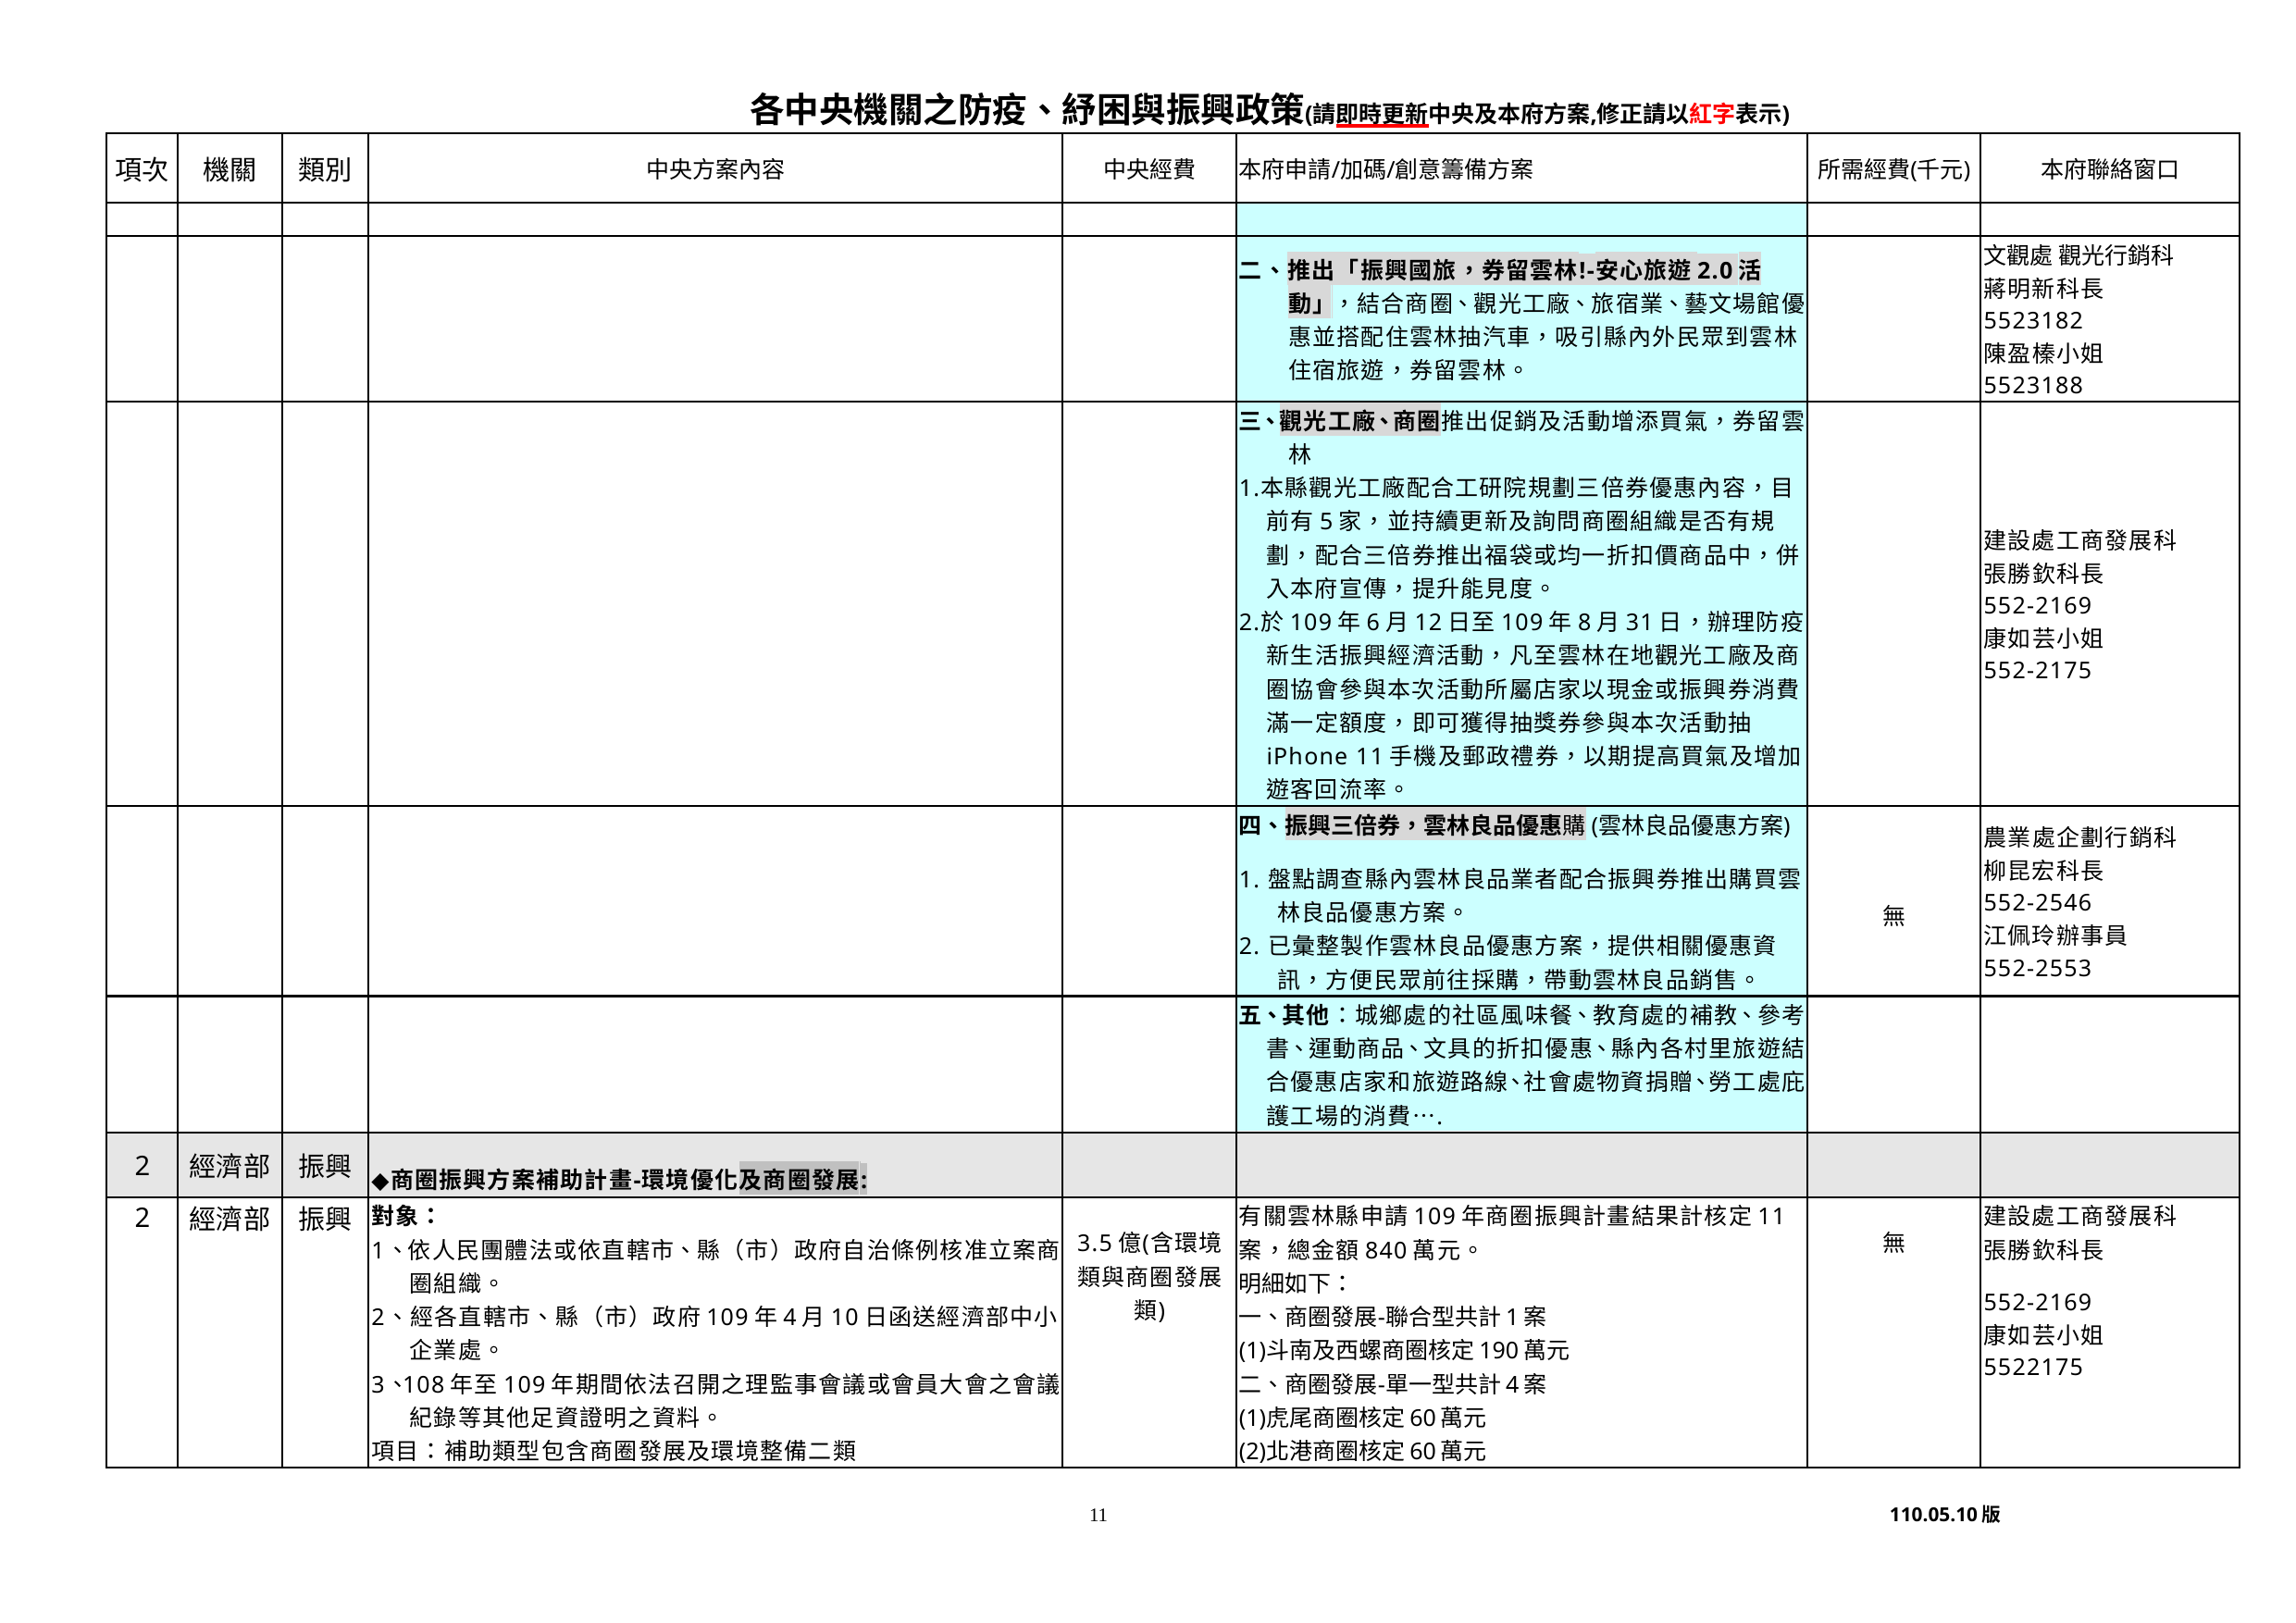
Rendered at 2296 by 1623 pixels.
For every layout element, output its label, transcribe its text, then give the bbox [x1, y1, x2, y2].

table_cell 無 [1808, 807, 1980, 995]
table_cell [1981, 204, 2239, 235]
table_cell [179, 807, 281, 995]
table_cell 二、推出「振興國旅，券留雲林!-安心旅遊2.0活動」，結合商圈、觀光工廠、旅宿業、藝文場館優惠並搭配住雲林抽汽車，吸引縣內外民眾到雲林住宿旅遊，券留雲林。 [1237, 237, 1806, 401]
table_cell [283, 997, 367, 1131]
table_cell 文觀處 觀光行銷科 蔣明新科長 5523182 陳盈榛小姐 5523188 [1981, 237, 2239, 401]
table_cell [369, 403, 1061, 805]
table_cell [1808, 237, 1980, 401]
table_cell 建設處工商發展科 張勝欽科長 552-2169 康如芸小姐 552-2175 [1981, 403, 2239, 805]
table_cell [283, 204, 367, 235]
table_header 機關 [179, 134, 281, 202]
table_cell [1808, 997, 1980, 1131]
table_header 本府聯絡窗口 [1981, 134, 2239, 202]
table_cell [107, 807, 177, 995]
table_cell 三、觀光工廠、商圈推出促銷及活動增添買氣，券留雲林 1.本縣觀光工廠配合工研院規劃三倍券優惠內容，目前有5家，並持續更新及詢問商圈組織是否有規劃，配合三倍券推出福袋或均一折扣價商品中，併入本府宣傳，提升能見度。 2.於109年6月12日至109年8月31日，辦理防疫新生活振興經濟活動，凡至雲林在地觀光工廠及商圈協會參與本次活動所屬店家以現金或振興券消費滿一定額度，即可獲得抽獎券參與本次活動抽iPhone 11手機及郵政禮券，以期提高買氣及增加遊客回流率。 [1237, 403, 1806, 805]
table_cell [369, 204, 1061, 235]
table_cell [107, 237, 177, 401]
table_cell 四、振興三倍券，雲林良品優惠購 (雲林良品優惠方案) 1. 盤點調查縣內雲林良品業者配合振興券推出購買雲林良品優惠方案。 2. 已彙整製作雲林良品優惠方案，提供相關優惠資訊，方便民眾前往採購，帶動雲林良品銷售。 [1237, 807, 1806, 995]
table_cell [283, 403, 367, 805]
table_cell [1981, 997, 2239, 1131]
table_cell 對象： 1、依人民團體法或依直轄市、縣（市）政府自治條例核准立案商圈組織。 2、經各直轄市、縣（市）政府109年4月10日函送經濟部中小企業處。 3、108年至109年期間依法召開之理監事會議或會員大會之會議紀錄等其他足資證明之資料。 項目：補助類型包含商圈發展及環境整備二類 [369, 1198, 1061, 1467]
table_cell [1808, 1134, 1980, 1196]
table_cell 2 [107, 1198, 177, 1467]
table_header 類別 [283, 134, 367, 202]
table_cell [179, 997, 281, 1131]
table_cell [1237, 204, 1806, 235]
table_header 中央經費 [1063, 134, 1235, 202]
table_cell 振興 [283, 1198, 367, 1467]
table_cell 振興 [283, 1134, 367, 1196]
table_cell 3.5億(含環境類與商圈發展類) [1063, 1198, 1235, 1467]
table_cell [369, 237, 1061, 401]
table_cell [107, 204, 177, 235]
table_cell [369, 997, 1061, 1131]
table_cell [179, 204, 281, 235]
table_cell 經濟部 [179, 1198, 281, 1467]
table_cell [179, 403, 281, 805]
table_header 本府申請/加碼/創意籌備方案 [1237, 134, 1806, 202]
table_cell [1808, 403, 1980, 805]
table_cell [1981, 1134, 2239, 1196]
table_cell [283, 237, 367, 401]
table_cell [1808, 204, 1980, 235]
table_header 所需經費(千元) [1808, 134, 1980, 202]
table_cell 農業處企劃行銷科 柳昆宏科長 552-2546 江佩玲辦事員 552-2553 [1981, 807, 2239, 995]
table_cell [369, 807, 1061, 995]
table_cell [179, 237, 281, 401]
table_cell 無 [1808, 1198, 1980, 1467]
table_cell 五、其他：城鄉處的社區風味餐、教育處的補教、參考書、運動商品、文具的折扣優惠、縣內各村里旅遊結合優惠店家和旅遊路線、社會處物資捐贈、勞工處庇護工場的消費…. [1237, 997, 1806, 1131]
table_cell 2 [107, 1134, 177, 1196]
table_cell 建設處工商發展科 張勝欽科長 552-2169 康如芸小姐 5522175 [1981, 1198, 2239, 1467]
table_cell 有關雲林縣申請109年商圈振興計畫結果計核定11 案，總金額840萬元。 明細如下： 一、商圈發展-聯合型共計1案 (1)斗南及西螺商圈核定190萬元 二、商圈發展-單一型共計4案 (1)虎尾商圈核定60萬元 (2)北港商圈核定60萬元 [1237, 1198, 1806, 1467]
table_header 中央方案內容 [369, 134, 1061, 202]
table_cell [1063, 237, 1235, 401]
table_cell ◆商圈振興方案補助計畫-環境優化及商圈發展: [369, 1134, 1061, 1196]
table_cell [1063, 204, 1235, 235]
table_header 項次 [107, 134, 177, 202]
table_cell [1063, 997, 1235, 1131]
table_cell [1063, 807, 1235, 995]
table_cell [107, 997, 177, 1131]
table_cell [1063, 403, 1235, 805]
table_cell [107, 403, 177, 805]
table_cell [283, 807, 367, 995]
table_cell [1063, 1134, 1235, 1196]
table_cell 經濟部 [179, 1134, 281, 1196]
table_cell [1237, 1134, 1806, 1196]
